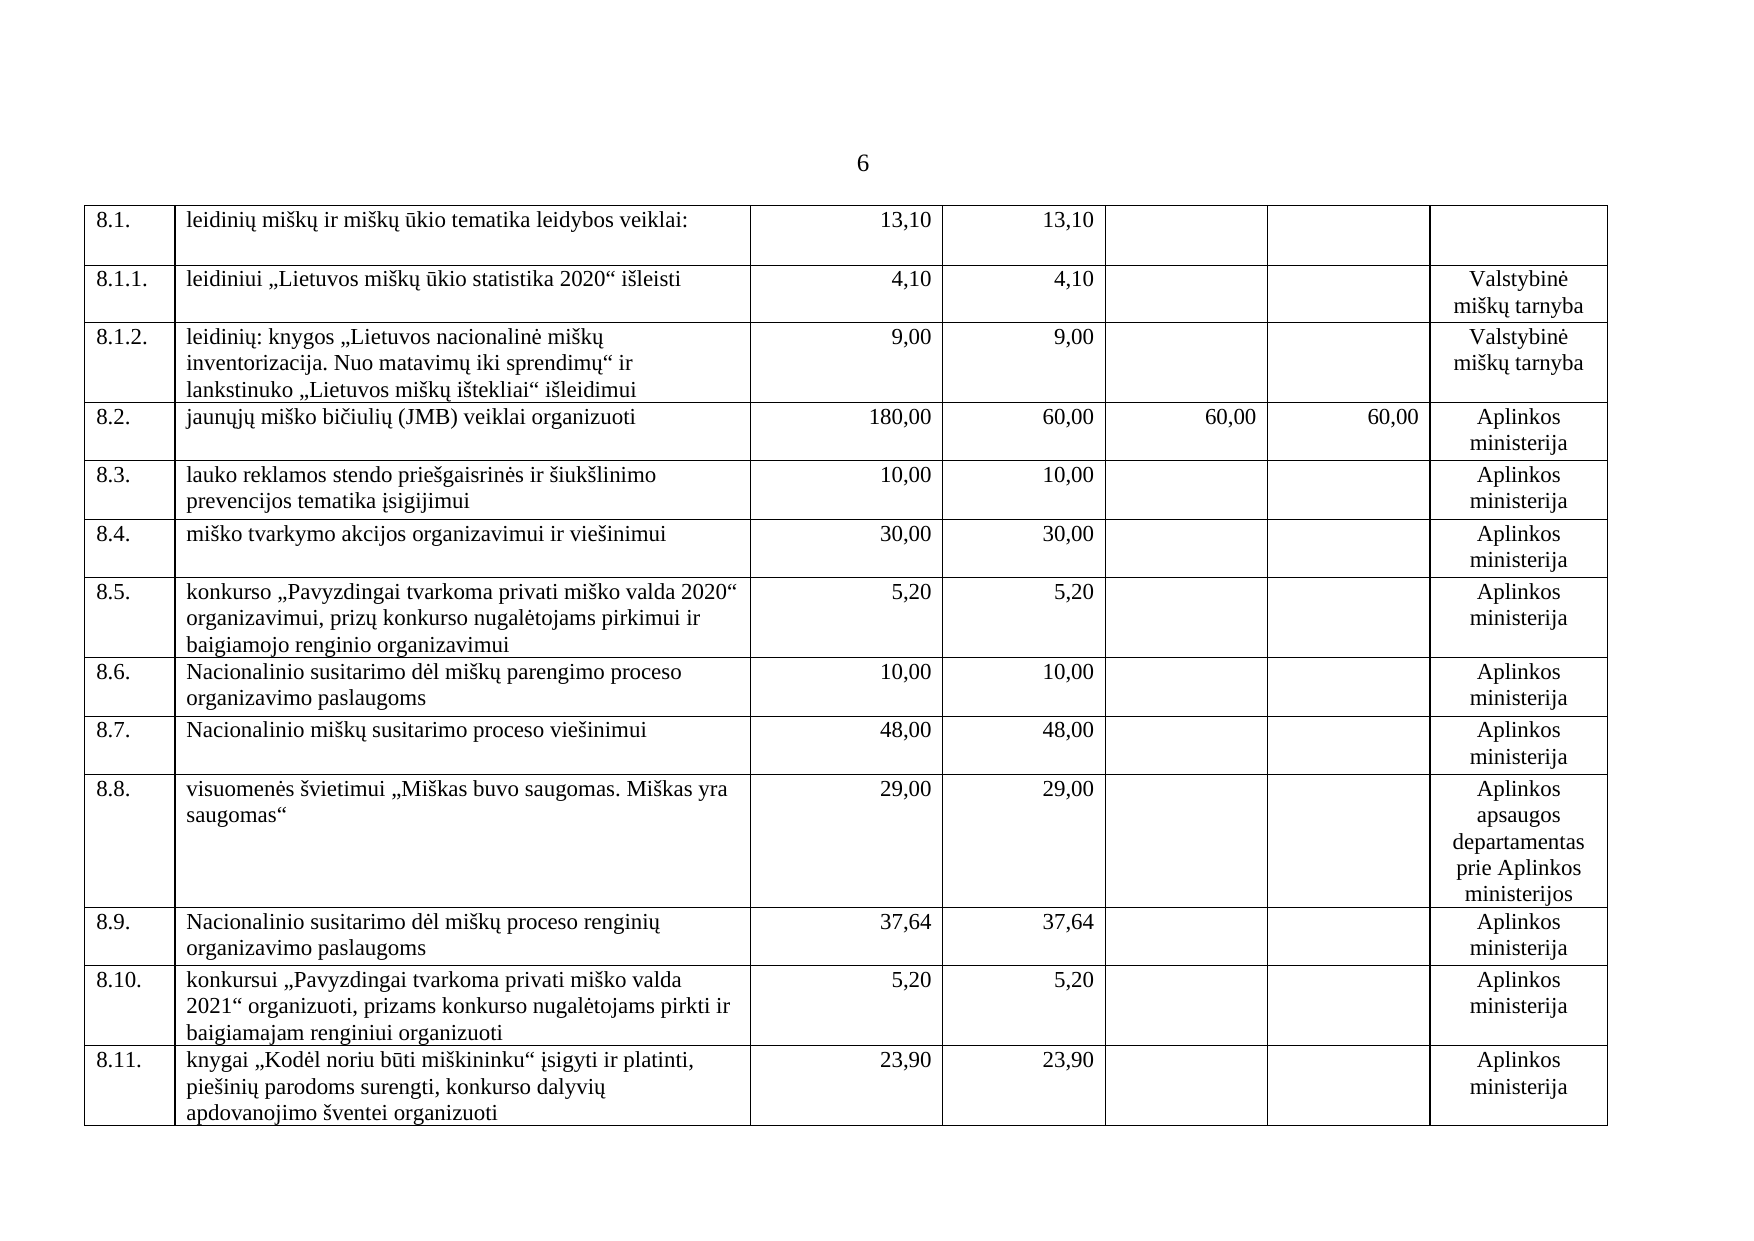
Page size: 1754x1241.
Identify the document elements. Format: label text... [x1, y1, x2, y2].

table_cell Aplinkos ministerija [1431, 717, 1607, 774]
table_cell 5,20 [943, 578, 1105, 657]
table_cell 8.1. [85, 206, 174, 264]
table_cell [1106, 461, 1267, 518]
table_cell [1268, 323, 1429, 402]
table_cell 30,00 [751, 520, 942, 577]
table_cell 13,10 [751, 206, 942, 264]
table_cell visuomenės švietimui „Miškas buvo saugomas. Miškas yra saugomas“ [176, 775, 750, 907]
table_cell Aplinkos apsaugos departamentas prie Aplinkos ministerijos [1431, 775, 1607, 907]
table_cell 8.5. [85, 578, 174, 657]
table_cell Aplinkos ministerija [1431, 520, 1607, 577]
table_cell [1106, 578, 1267, 657]
table_cell 8.2. [85, 403, 174, 460]
table_cell 8.1.1. [85, 266, 174, 322]
table_cell 10,00 [943, 658, 1105, 716]
table_cell 23,90 [751, 1046, 942, 1125]
table_cell 23,90 [943, 1046, 1105, 1125]
table_cell 5,20 [751, 578, 942, 657]
table_cell [1268, 775, 1429, 907]
table_cell 8.7. [85, 717, 174, 774]
table_cell 4,10 [943, 266, 1105, 322]
table_cell 60,00 [943, 403, 1105, 460]
table_cell Nacionalinio susitarimo dėl miškų parengimo proceso organizavimo paslaugoms [176, 658, 750, 716]
table_cell 60,00 [1268, 403, 1429, 460]
table_cell 9,00 [751, 323, 942, 402]
table_cell [1106, 966, 1267, 1045]
table_cell Aplinkos ministerija [1431, 578, 1607, 657]
table_cell 10,00 [751, 461, 942, 518]
table_cell 8.9. [85, 908, 174, 965]
table_cell konkursui „Pavyzdingai tvarkoma privati miško valda 2021“ organizuoti, prizams konkurso nugalėtojams pirkti ir baigiamajam renginiui organizuoti [176, 966, 750, 1045]
table_cell Nacionalinio susitarimo dėl miškų proceso renginių organizavimo paslaugoms [176, 908, 750, 965]
table_cell 13,10 [943, 206, 1105, 264]
table_cell [1106, 775, 1267, 907]
table_cell [1106, 520, 1267, 577]
table_cell [1106, 266, 1267, 322]
table_cell [1268, 1046, 1429, 1125]
table_cell 8.11. [85, 1046, 174, 1125]
table_cell 10,00 [751, 658, 942, 716]
table_cell [1106, 658, 1267, 716]
table_cell [1268, 461, 1429, 518]
table_cell 8.10. [85, 966, 174, 1045]
table_cell leidinių: knygos „Lietuvos nacionalinė miškų inventorizacija. Nuo matavimų iki sprendimų“ ir lankstinuko „Lietuvos miškų ištekliai“ išleidimui [176, 323, 750, 402]
table_cell leidiniui „Lietuvos miškų ūkio statistika 2020“ išleisti [176, 266, 750, 322]
table_cell [1106, 323, 1267, 402]
table_cell 4,10 [751, 266, 942, 322]
table_cell konkurso „Pavyzdingai tvarkoma privati miško valda 2020“ organizavimui, prizų konkurso nugalėtojams pirkimui ir baigiamojo renginio organizavimui [176, 578, 750, 657]
table_cell [1106, 908, 1267, 965]
table_cell 60,00 [1106, 403, 1267, 460]
table_cell [1106, 717, 1267, 774]
table_cell Valstybinė miškų tarnyba [1431, 266, 1607, 322]
table_cell 29,00 [943, 775, 1105, 907]
table_cell [1268, 578, 1429, 657]
table_cell Aplinkos ministerija [1431, 1046, 1607, 1125]
table_cell [1268, 717, 1429, 774]
table_cell 48,00 [943, 717, 1105, 774]
table_cell leidinių miškų ir miškų ūkio tematika leidybos veiklai: [176, 206, 750, 264]
table_cell 8.3. [85, 461, 174, 518]
table_cell 9,00 [943, 323, 1105, 402]
table_cell [1268, 206, 1429, 264]
table_cell Aplinkos ministerija [1431, 966, 1607, 1045]
table_cell 5,20 [943, 966, 1105, 1045]
table_cell 8.4. [85, 520, 174, 577]
table_cell [1106, 206, 1267, 264]
table_cell 37,64 [751, 908, 942, 965]
table_cell Aplinkos ministerija [1431, 658, 1607, 716]
table_cell [1268, 966, 1429, 1045]
table_cell Valstybinė miškų tarnyba [1431, 323, 1607, 402]
table_cell 48,00 [751, 717, 942, 774]
table_cell [1268, 520, 1429, 577]
table_cell [1268, 908, 1429, 965]
table_cell 10,00 [943, 461, 1105, 518]
table_cell Aplinkos ministerija [1431, 403, 1607, 460]
table_cell [1431, 206, 1607, 264]
table_cell [1106, 1046, 1267, 1125]
table_cell Nacionalinio miškų susitarimo proceso viešinimui [176, 717, 750, 774]
table_cell 29,00 [751, 775, 942, 907]
table_cell 30,00 [943, 520, 1105, 577]
table_cell jaunųjų miško bičiulių (JMB) veiklai organizuoti [176, 403, 750, 460]
table_cell miško tvarkymo akcijos organizavimui ir viešinimui [176, 520, 750, 577]
table_cell Aplinkos ministerija [1431, 461, 1607, 518]
table_cell 8.8. [85, 775, 174, 907]
table_cell [1268, 266, 1429, 322]
table_cell 5,20 [751, 966, 942, 1045]
table_cell [1268, 658, 1429, 716]
table_cell 37,64 [943, 908, 1105, 965]
table_cell knygai „Kodėl noriu būti miškininku“ įsigyti ir platinti, piešinių parodoms surengti, konkurso dalyvių apdovanojimo šventei organizuoti [176, 1046, 750, 1125]
table_cell Aplinkos ministerija [1431, 908, 1607, 965]
table_cell 180,00 [751, 403, 942, 460]
table_cell 8.6. [85, 658, 174, 716]
table_cell lauko reklamos stendo priešgaisrinės ir šiukšlinimo prevencijos tematika įsigijimui [176, 461, 750, 518]
table_cell 8.1.2. [85, 323, 174, 402]
